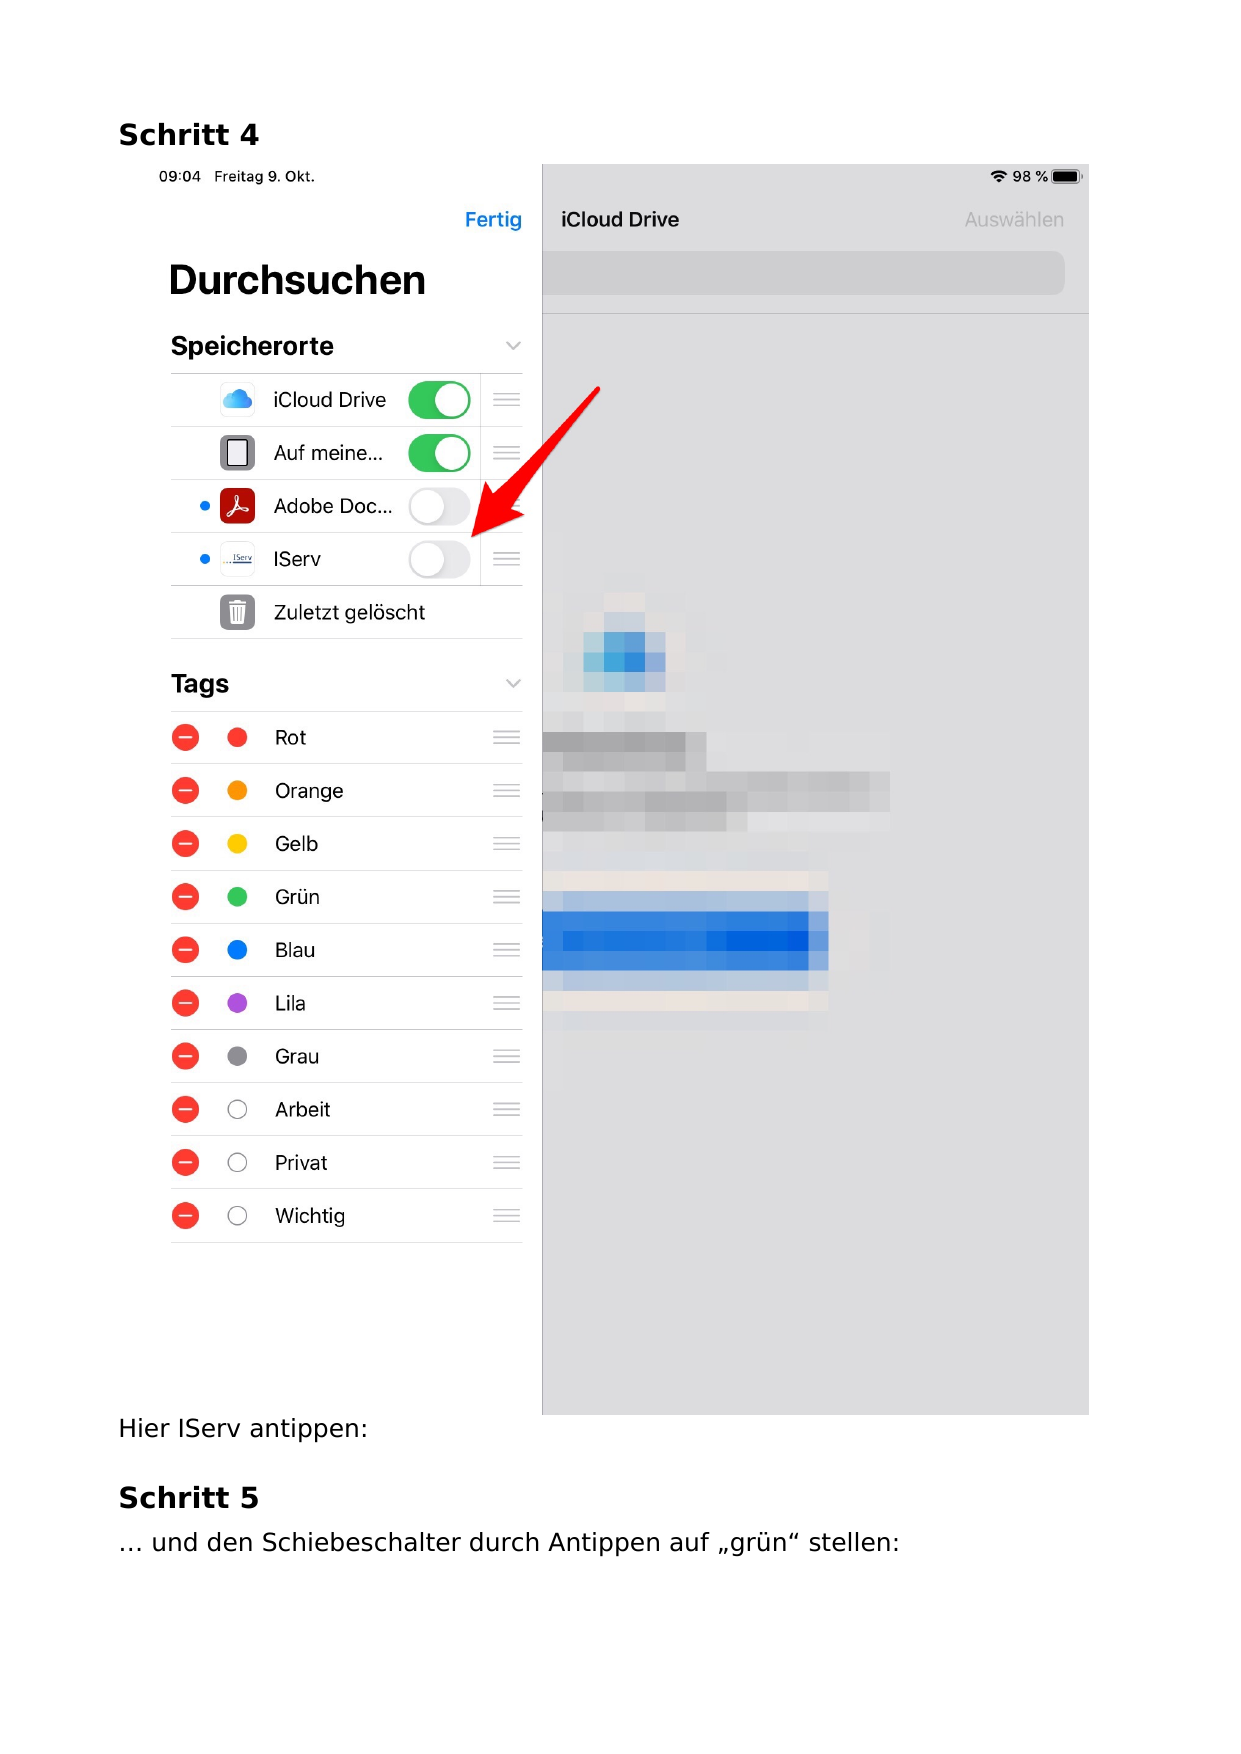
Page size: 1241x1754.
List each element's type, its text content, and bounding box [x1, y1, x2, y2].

subtitle Schritt 5 [118, 1481, 1122, 1515]
text Hier IServ antippen: [118, 164, 1122, 1444]
subtitle Schritt 4 [118, 118, 1122, 152]
text … und den Schiebeschalter durch Antippen auf „grün“ stellen: [118, 1528, 1122, 1557]
picture [151, 164, 1089, 1415]
